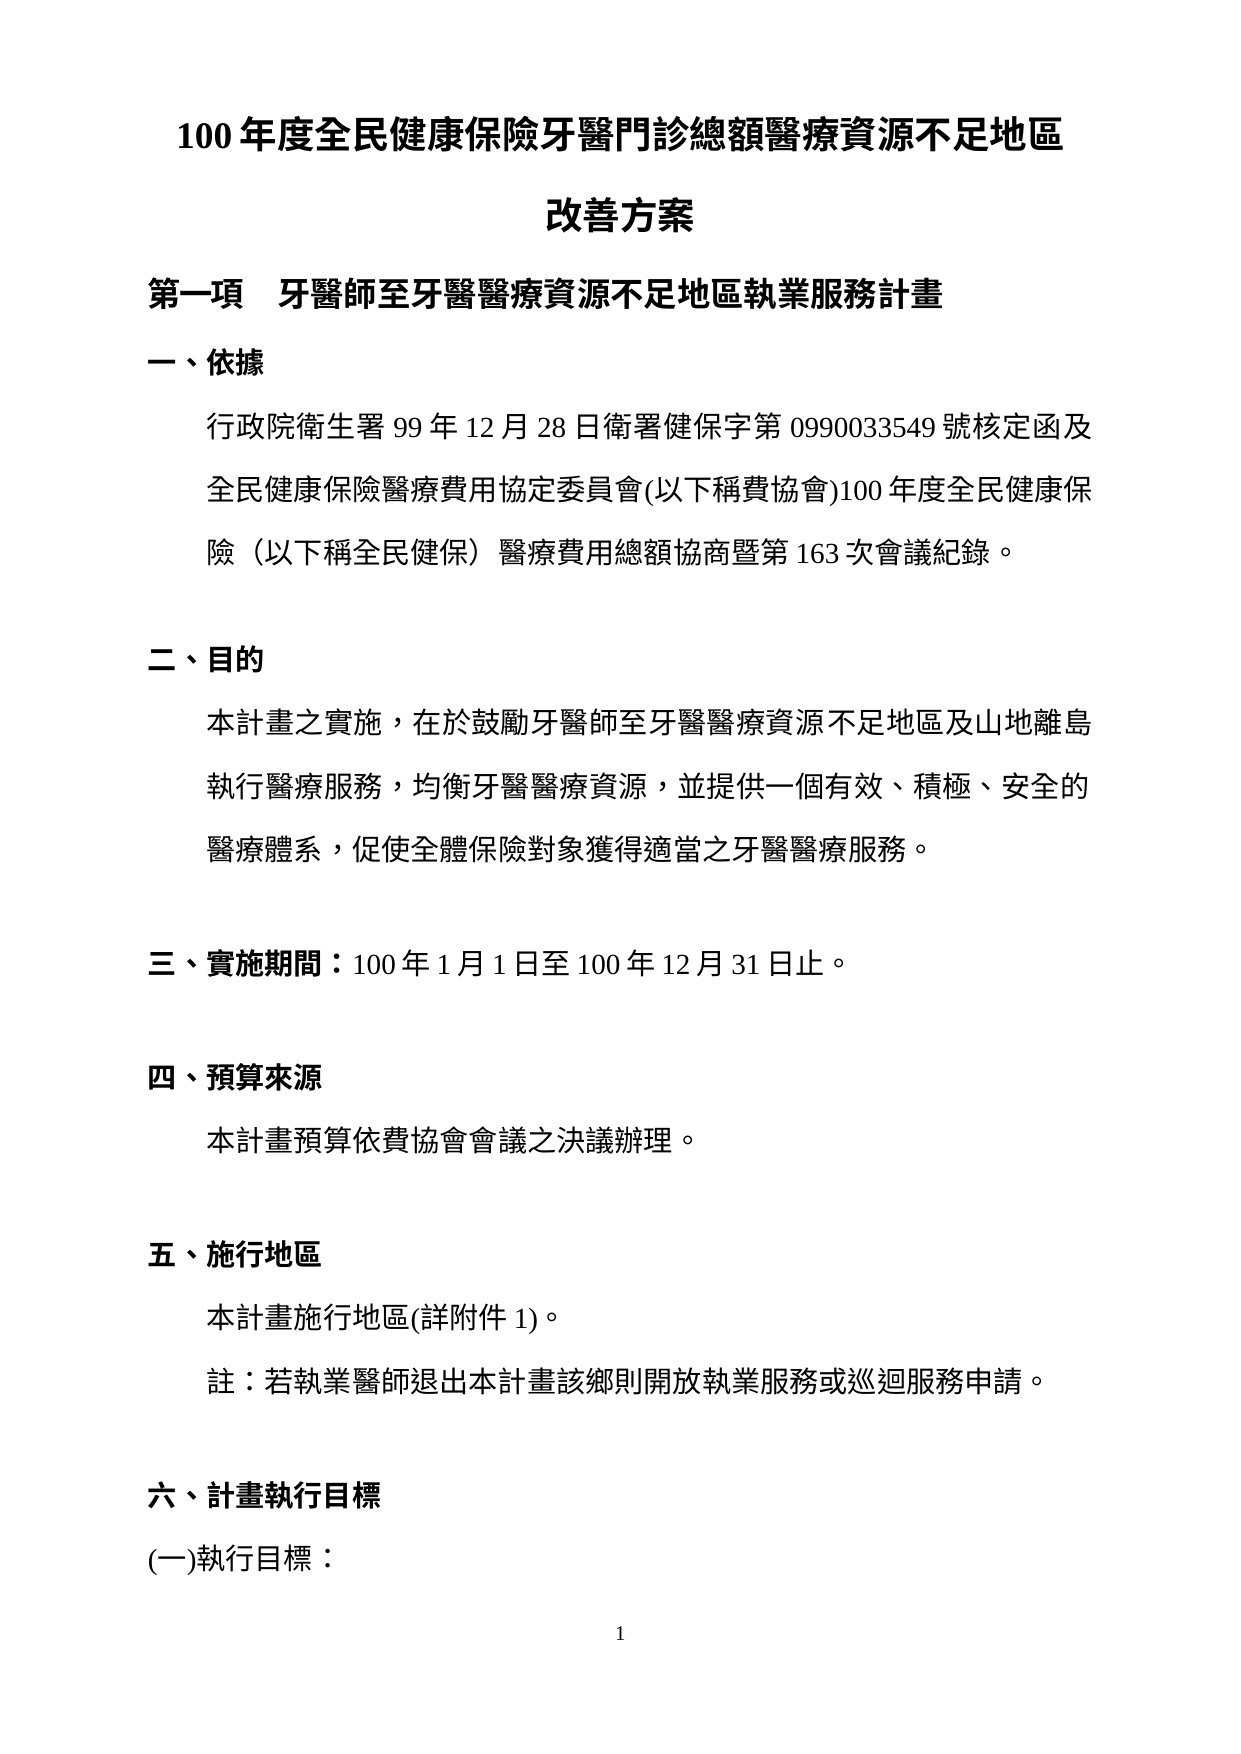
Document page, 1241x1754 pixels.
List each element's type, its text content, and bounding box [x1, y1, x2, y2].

text 一、依據 [148, 340, 1093, 382]
text 三、實施期間：100年1月1日至100年12月31日止。 [148, 941, 1093, 983]
text 六、計畫執行目標 [148, 1472, 1093, 1514]
text 五、施行地區 [148, 1232, 1093, 1274]
text 註：若執業醫師退出本計畫該鄉則開放執業服務或巡迴服務申請。 [148, 1358, 1146, 1401]
text 改善方案 [148, 186, 1093, 240]
text (一)執行目標： [148, 1536, 1093, 1578]
text 二、目的 [148, 637, 1093, 679]
text 行政院衛生署99年12月28日衛署健保字第0990033549號核定函及全民健康保險醫療費用協定委員會(以下稱費協會)100年度全民健康保險（以下稱全民健保）醫療費用總額協商暨第163次會議紀錄。 [206, 403, 1093, 572]
text 100年度全民健康保險牙醫門診總額醫療資源不足地區 [148, 105, 1093, 159]
text 四、預算來源 [148, 1054, 1093, 1097]
text 第一項 牙醫師至牙醫醫療資源不足地區執業服務計畫 [148, 267, 1093, 316]
text 本計畫之實施，在於鼓勵牙醫師至牙醫醫療資源不足地區及山地離島執行醫療服務，均衡牙醫醫療資源，並提供一個有效、積極、安全的醫療體系，促使全體保險對象獲得適當之牙醫醫療服務。 [206, 700, 1093, 869]
text 本計畫預算依費協會會議之決議辦理。 [206, 1118, 1093, 1160]
text 本計畫施行地區(詳附件1)。 [206, 1295, 1093, 1337]
